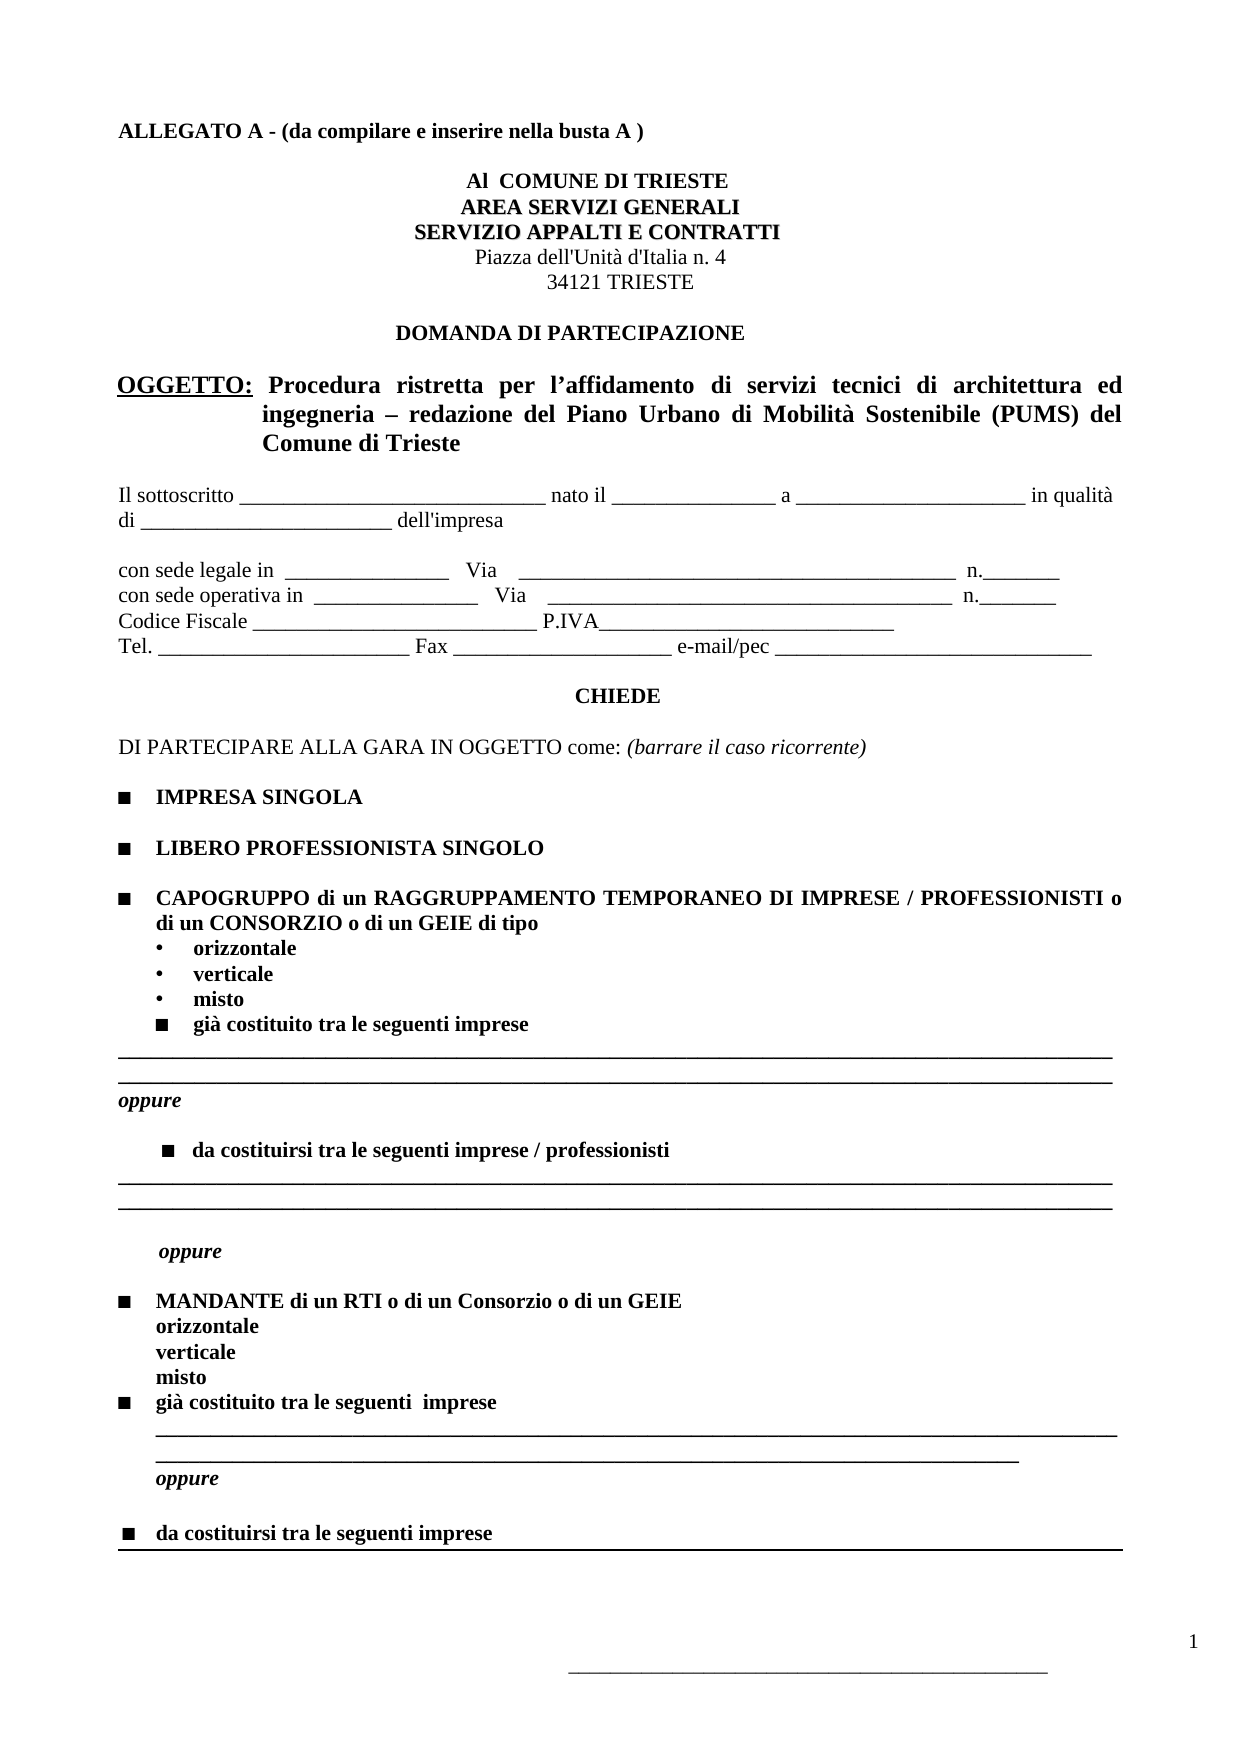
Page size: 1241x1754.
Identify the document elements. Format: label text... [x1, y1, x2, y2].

list oppure [159, 1238, 1123, 1263]
text ______________________________________________________________________________________________________________________________________________________________________________________ [118, 1036, 1123, 1087]
list misto [118, 1364, 1123, 1389]
list MANDANTE di un RTI o di un Consorzio o di un GEIE [118, 1288, 1123, 1313]
text DOMANDA DI PARTECIPAZIONE [182, 320, 958, 345]
list ______________________________________________________________________________________________________________________________________________________________________________________ [118, 1162, 1123, 1213]
list LIBERO PROFESSIONISTA SINGOLO [118, 834, 1123, 860]
list misto [156, 986, 1123, 1011]
list _______________________________________________________________________________________________________________________________________________________________________ [118, 1414, 1123, 1465]
text oppure [118, 1087, 1123, 1112]
list orizzontale [118, 1313, 1123, 1339]
list CAPOGRUPPO di un RAGGRUPPAMENTO TEMPORANEO DI IMPRESE / PROFESSIONISTI o di un CONSORZIO o di un GEIE di tipo [118, 885, 1123, 935]
list oppure [118, 1465, 1123, 1490]
text ALLEGATO A - (da compilare e inserire nella busta A ) [118, 118, 1123, 143]
list verticale [156, 961, 1123, 986]
text CHIEDE [118, 683, 1123, 708]
text Piazza dell'Unità d'Italia n. 4 [118, 244, 1082, 269]
text Codice Fiscale __________________________ P.IVA___________________________ [118, 608, 1123, 633]
text con sede legale in _______________ Via ________________________________________ n._______ [118, 557, 1123, 582]
text DI PARTECIPARE ALLA GARA IN OGGETTO come: (barrare il caso ricorrente) [118, 734, 1123, 759]
list verticale [118, 1339, 1123, 1364]
text SERVIZIO APPALTI E CONTRATTI [118, 219, 1082, 244]
text AREA SERVIZI GENERALI [118, 194, 1082, 219]
text 34121 TRIESTE [118, 269, 1123, 294]
list già costituito tra le seguenti imprese [156, 1011, 1123, 1036]
list orizzontale [156, 935, 1123, 961]
text Al COMUNE DI TRIESTE [118, 168, 1082, 194]
text Tel. _______________________ Fax ____________________ e-mail/pec _____________________________ [118, 633, 1123, 658]
list da costituirsi tra le seguenti imprese / professionisti [162, 1137, 1123, 1162]
list da costituirsi tra le seguenti imprese [118, 1515, 1123, 1549]
list IMPRESA SINGOLA [118, 784, 1123, 809]
text con sede operativa in _______________ Via _____________________________________ n._______ [118, 582, 1123, 608]
text OGGETTO: Procedura ristretta per l’affidamento di servizi tecnici di architettura ed ingegneria – redazione del Piano Urbano di Mobilità Sostenibile (PUMS) del Comune di Trieste [117, 370, 1123, 456]
list già costituito tra le seguenti imprese [118, 1389, 1123, 1414]
text Il sottoscritto ____________________________ nato il _______________ a _____________________ in qualità di _______________________ dell'impresa [118, 482, 1123, 532]
